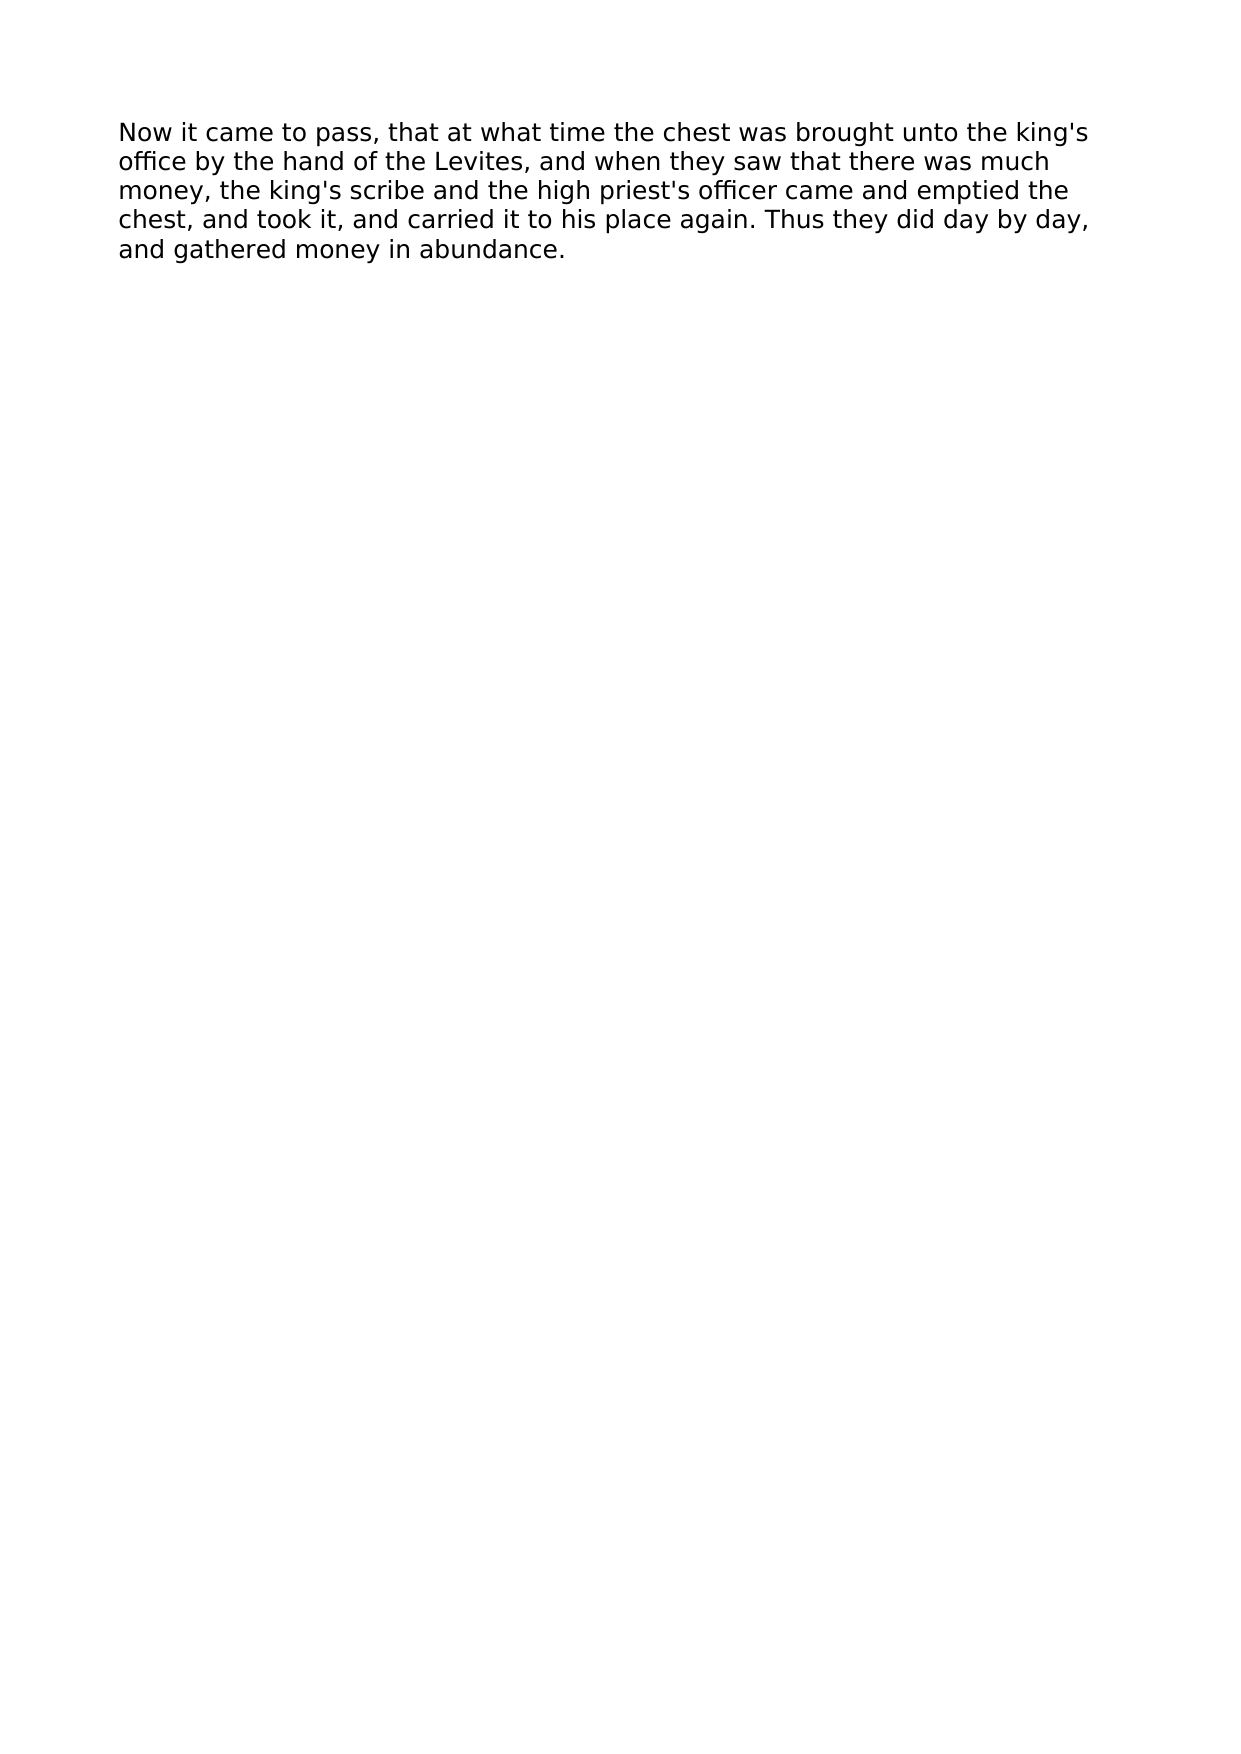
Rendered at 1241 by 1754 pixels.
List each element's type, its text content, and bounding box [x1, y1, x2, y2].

text Now it came to pass, that at what time the chest was brought unto the king's office by the hand of the Levites, and when they saw that there was much money, the king's scribe and the high priest's officer came and emptied the chest, and took it, and carried it to his place again. Thus they did day by day, and gathered money in abundance. [118, 118, 1122, 264]
